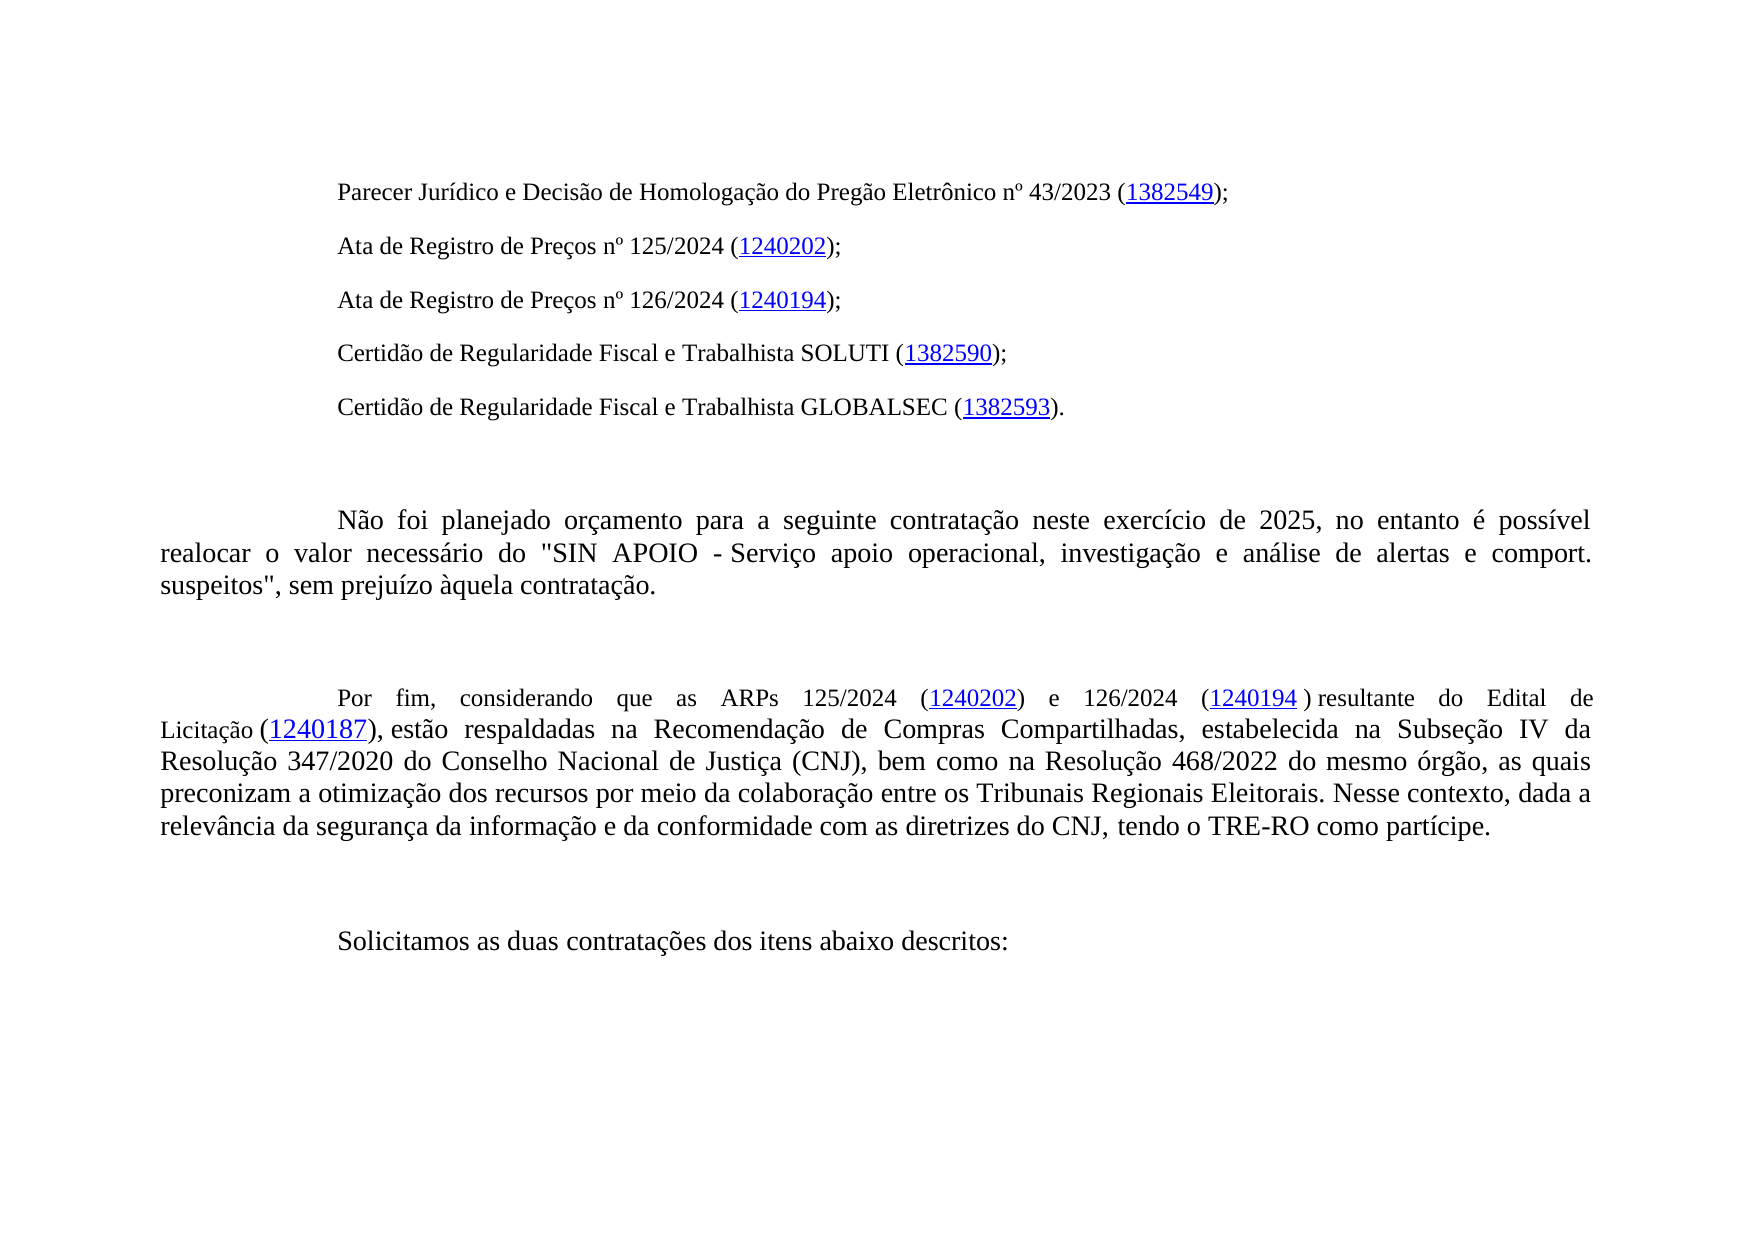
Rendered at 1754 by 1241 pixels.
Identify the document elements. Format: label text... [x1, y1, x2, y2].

text Certidão de Regularidade Fiscal e Trabalhista GLOBALSEC (1382593). [160, 392, 1594, 421]
text Não foi planejado orçamento para a seguinte contratação neste exercício de 2025, no entanto é possível realocar o valor necessário do "SIN APOIO - Serviço apoio operacional, investigação e análise de alertas e comport. suspeitos", sem prejuízo àquela contratação. [160, 503, 1594, 601]
text Ata de Registro de Preços nº 126/2024 (1240194); [160, 285, 1594, 313]
text Por fim, considerando que as ARPs 125/2024 (1240202) e 126/2024 (1240194 ) resultante do Edital de Licitação (1240187), estão respaldadas na Recomendação de Compras Compartilhadas, estabelecida na Subseção IV da Resolução 347/2020 do Conselho Nacional de Justiça (CNJ), bem como na Resolução 468/2022 do mesmo órgão, as quais preconizam a otimização dos recursos por meio da colaboração entre os Tribunais Regionais Eleitorais. Nesse contexto, dada a relevância da segurança da informação e da conformidade com as diretrizes do CNJ, tendo o TRE-RO como partícipe. [160, 683, 1594, 841]
text Parecer Jurídico e Decisão de Homologação do Pregão Eletrônico nº 43/2023 (1382549); [160, 177, 1594, 206]
text Ata de Registro de Preços nº 125/2024 (1240202); [160, 231, 1594, 260]
text Solicitamos as duas contratações dos itens abaixo descritos: [160, 924, 1594, 956]
text Certidão de Regularidade Fiscal e Trabalhista SOLUTI (1382590); [160, 338, 1594, 367]
